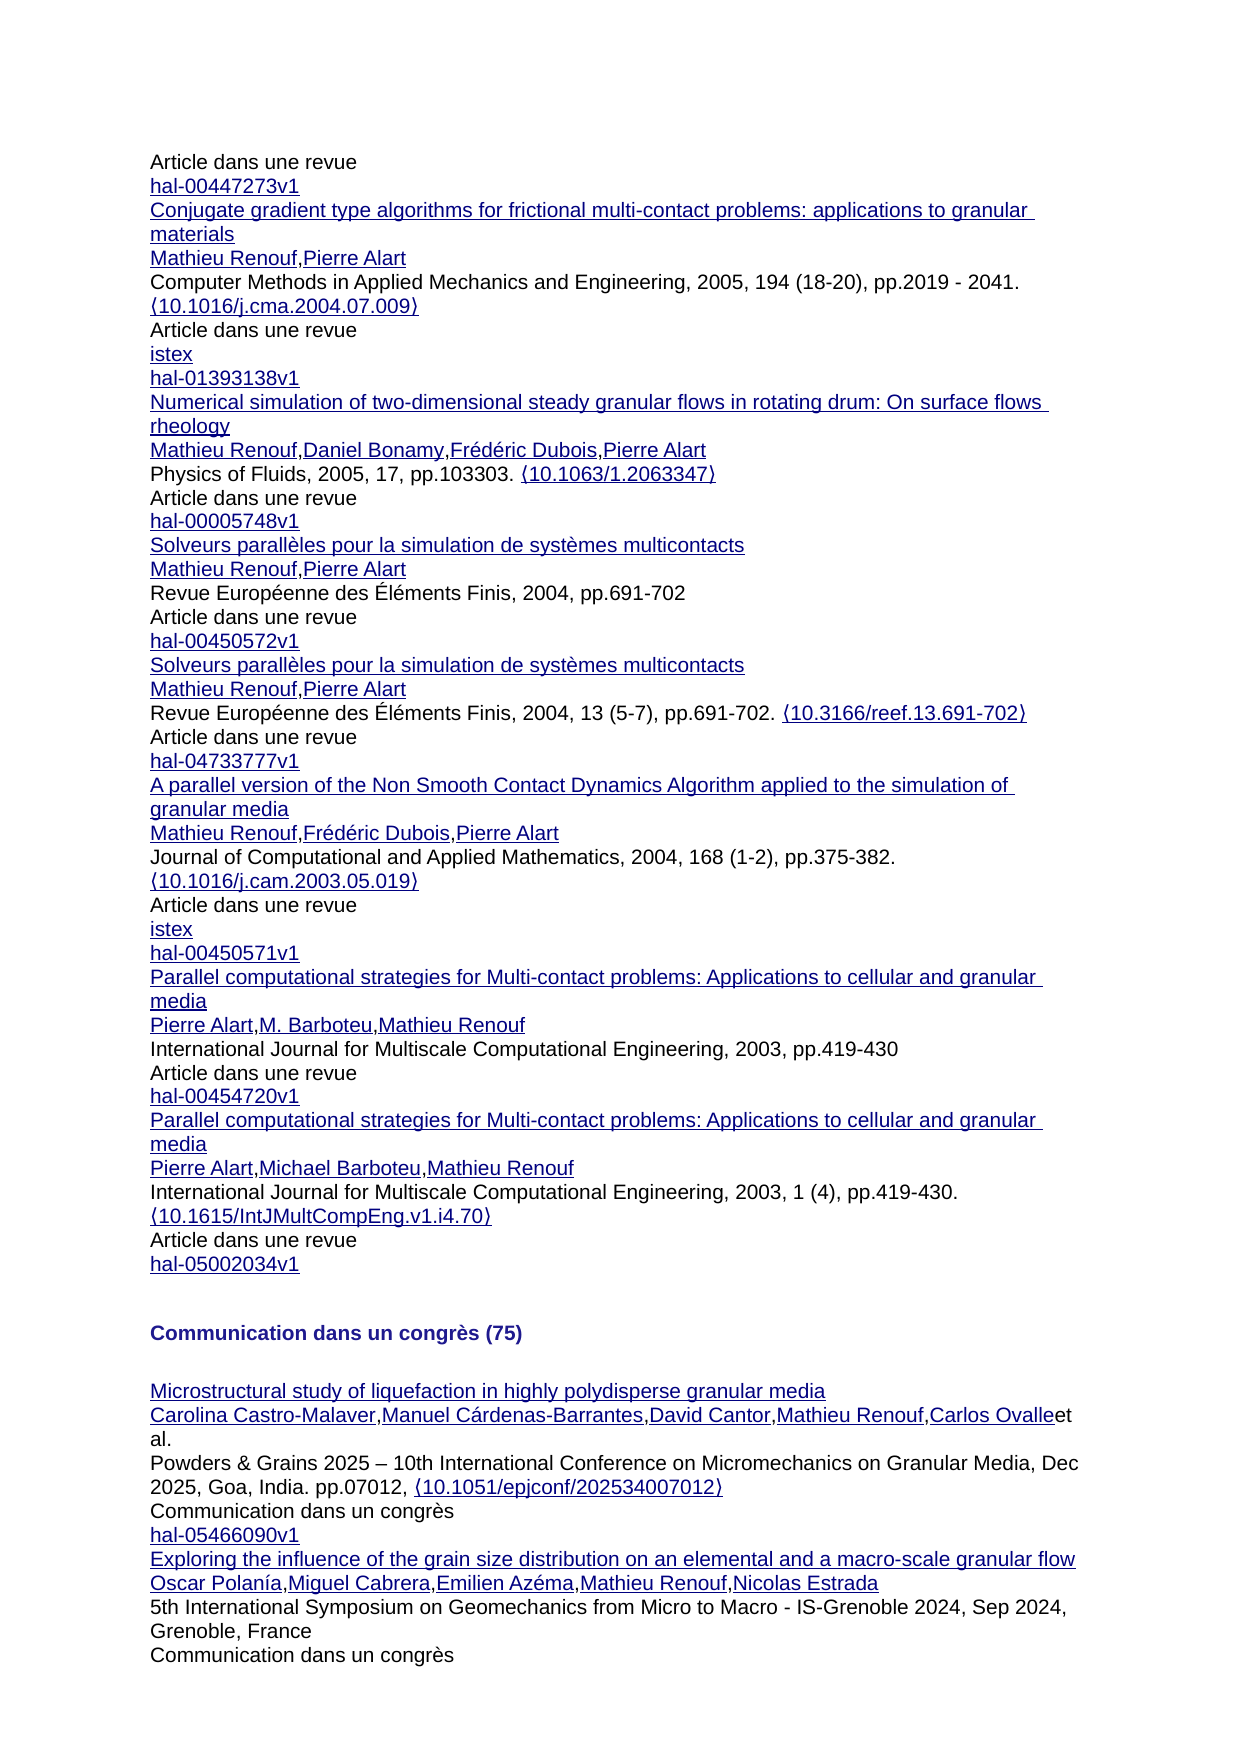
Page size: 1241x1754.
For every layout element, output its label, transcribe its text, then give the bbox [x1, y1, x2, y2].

table_cell Solveurs parallèles pour la simulation de systèmes multicontacts Mathieu Renouf,Pierre Alart Revue Européenne des Éléments Finis, 2004, 13 (5-7), pp.691-702. ⟨10.3166/reef.13.691-702⟩ Article dans une revue hal-04733777v1 [150, 653, 1090, 773]
table_cell Conjugate gradient type algorithms for frictional multi-contact problems: applications to granular materials Mathieu Renouf,Pierre Alart Computer Methods in Applied Mechanics and Engineering, 2005, 194 (18-20), pp.2019 - 2041. ⟨10.1016/j.cma.2004.07.009⟩ Article dans une revue istex hal-01393138v1 [150, 198, 1090, 389]
table_cell Exploring the influence of the grain size distribution on an elemental and a macro-scale granular flow Oscar Polanía,Miguel Cabrera,Emilien Azéma,Mathieu Renouf,Nicolas Estrada 5th International Symposium on Geomechanics from Micro to Macro - IS-Grenoble 2024, Sep 2024, Grenoble, France Communication dans un congrès [150, 1547, 1090, 1667]
table_cell Article dans une revue hal-00447273v1 [150, 150, 1090, 198]
table_cell Parallel computational strategies for Multi-contact problems: Applications to cellular and granular media Pierre Alart,Michael Barboteu,Mathieu Renouf International Journal for Multiscale Computational Engineering, 2003, 1 (4), pp.419-430. ⟨10.1615/IntJMultCompEng.v1.i4.70⟩ Article dans une revue hal-05002034v1 [150, 1108, 1090, 1276]
table_cell Parallel computational strategies for Multi-contact problems: Applications to cellular and granular media Pierre Alart,M. Barboteu,Mathieu Renouf International Journal for Multiscale Computational Engineering, 2003, pp.419-430 Article dans une revue hal-00454720v1 [150, 965, 1090, 1108]
table_header Microstructural study of liquefaction in highly polydisperse granular media Carolina Castro-Malaver,Manuel Cárdenas-Barrantes,David Cantor,Mathieu Renouf,Carlos Ovalleet al. Powders & Grains 2025 – 10th International Conference on Micromechanics on Granular Media, Dec 2025, Goa, India. pp.07012, ⟨10.1051/epjconf/202534007012⟩ Communication dans un congrès hal-05466090v1 [150, 1379, 1090, 1547]
subtitle Communication dans un congrès (75) [150, 1321, 1090, 1345]
table_cell Solveurs parallèles pour la simulation de systèmes multicontacts Mathieu Renouf,Pierre Alart Revue Européenne des Éléments Finis, 2004, pp.691-702 Article dans une revue hal-00450572v1 [150, 533, 1090, 653]
table_cell A parallel version of the Non Smooth Contact Dynamics Algorithm applied to the simulation of granular media Mathieu Renouf,Frédéric Dubois,Pierre Alart Journal of Computational and Applied Mathematics, 2004, 168 (1-2), pp.375-382. ⟨10.1016/j.cam.2003.05.019⟩ Article dans une revue istex hal-00450571v1 [150, 773, 1090, 964]
table_cell Numerical simulation of two-dimensional steady granular flows in rotating drum: On surface flows rheology Mathieu Renouf,Daniel Bonamy,Frédéric Dubois,Pierre Alart Physics of Fluids, 2005, 17, pp.103303. ⟨10.1063/1.2063347⟩ Article dans une revue hal-00005748v1 [150, 390, 1090, 533]
